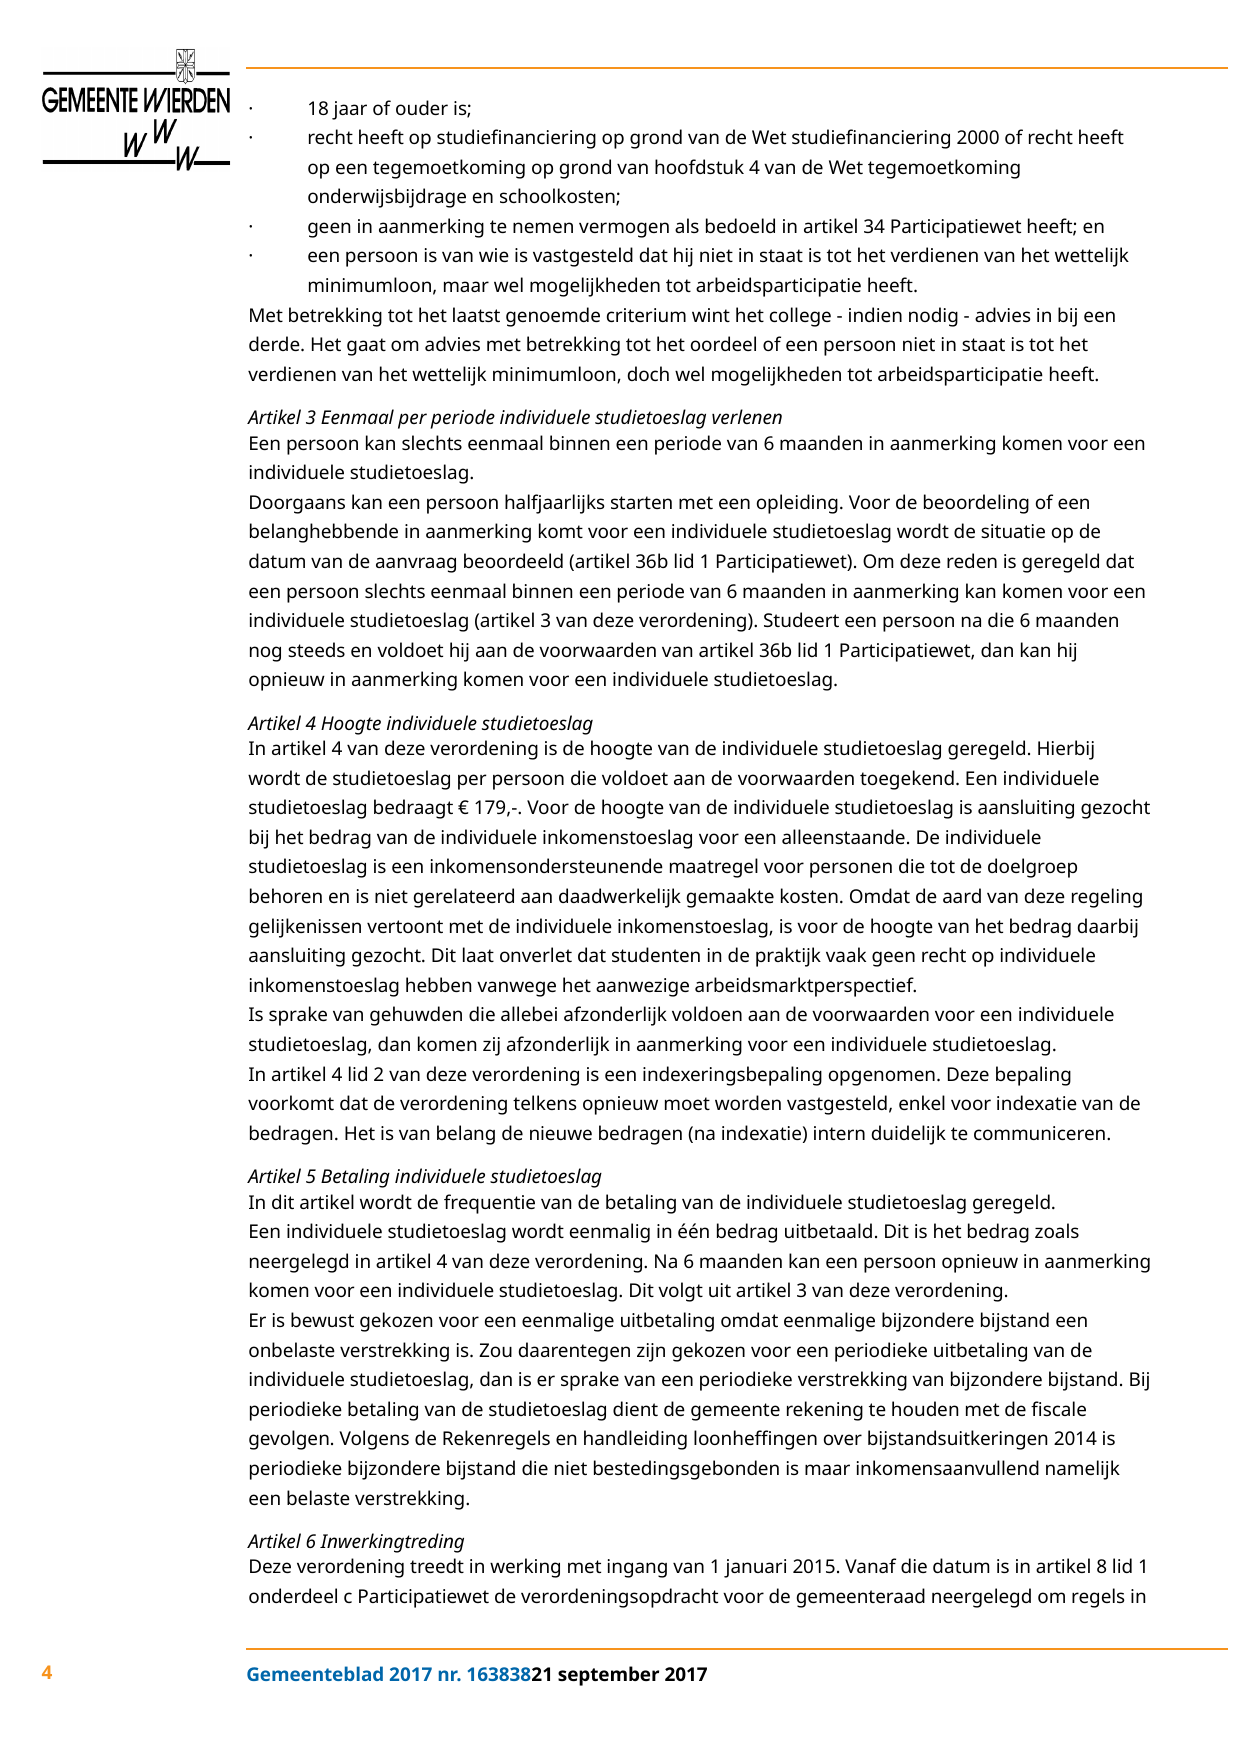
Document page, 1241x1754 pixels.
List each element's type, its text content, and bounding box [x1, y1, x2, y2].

text Artikel 6 Inwerkingtreding [248, 1528, 1152, 1553]
text Is sprake van gehuwden die allebei afzonderlijk voldoen aan de voorwaarden voor een individuele studietoeslag, dan komen zij afzonderlijk in aanmerking voor een individuele studietoeslag. [248, 1002, 1152, 1057]
text Artikel 3 Eenmaal per periode individuele studietoeslag verlenen [248, 404, 1152, 430]
list 18 jaar of ouder is; [248, 95, 1152, 121]
text Een persoon kan slechts eenmaal binnen een periode van 6 maanden in aanmerking komen voor een individuele studietoeslag. [248, 430, 1152, 485]
text Artikel 5 Betaling individuele studietoeslag [248, 1163, 1152, 1189]
text In artikel 4 lid 2 van deze verordening is een indexeringsbepaling opgenomen. Deze bepaling voorkomt dat de verordening telkens opnieuw moet worden vastgesteld, enkel voor indexatie van de bedragen. Het is van belang de nieuwe bedragen (na indexatie) intern duidelijk te communiceren. [248, 1061, 1152, 1146]
text Met betrekking tot het laatst genoemde criterium wint het college - indien nodig - advies in bij een derde. Het gaat om advies met betrekking tot het oordeel of een persoon niet in staat is tot het verdienen van het wettelijk minimumloon, doch wel mogelijkheden tot arbeidsparticipatie heeft. [248, 302, 1152, 387]
text Er is bewust gekozen voor een eenmalige uitbetaling omdat eenmalige bijzondere bijstand een onbelaste verstrekking is. Zou daarentegen zijn gekozen voor een periodieke uitbetaling van de individuele studietoeslag, dan is er sprake van een periodieke verstrekking van bijzondere bijstand. Bij periodieke betaling van de studietoeslag dient de gemeente rekening te houden met de fiscale gevolgen. Volgens de Rekenregels en handleiding loonheffingen over bijstandsuitkeringen 2014 is periodieke bijzondere bijstand die niet bestedingsgebonden is maar inkomensaanvullend namelijk een belaste verstrekking. [248, 1307, 1152, 1510]
list recht heeft op studiefinanciering op grond van de Wet studiefinanciering 2000 of recht heeft op een tegemoetkoming op grond van hoofdstuk 4 van de Wet tegemoetkoming onderwijsbijdrage en schoolkosten; [248, 124, 1152, 209]
text In dit artikel wordt de frequentie van de betaling van de individuele studietoeslag geregeld. [248, 1189, 1152, 1214]
text Deze verordening treedt in werking met ingang van 1 januari 2015. Vanaf die datum is in artikel 8 lid 1 onderdeel c Participatiewet de verordeningsopdracht voor de gemeenteraad neergelegd om regels in [248, 1553, 1152, 1609]
text Een individuele studietoeslag wordt eenmalig in één bedrag uitbetaald. Dit is het bedrag zoals neergelegd in artikel 4 van deze verordening. Na 6 maanden kan een persoon opnieuw in aanmerking komen voor een individuele studietoeslag. Dit volgt uit artikel 3 van deze verordening. [248, 1218, 1152, 1303]
list geen in aanmerking te nemen vermogen als bedoeld in artikel 34 Participatiewet heeft; en [248, 213, 1152, 239]
picture [41, 47, 231, 172]
text Doorgaans kan een persoon halfjaarlijks starten met een opleiding. Voor de beoordeling of een belanghebbende in aanmerking komt voor een individuele studietoeslag wordt de situatie op de datum van de aanvraag beoordeeld (artikel 36b lid 1 Participatiewet). Om deze reden is geregeld dat een persoon slechts eenmaal binnen een periode van 6 maanden in aanmerking kan komen voor een individuele studietoeslag (artikel 3 van deze verordening). Studeert een persoon na die 6 maanden nog steeds en voldoet hij aan de voorwaarden van artikel 36b lid 1 Participatiewet, dan kan hij opnieuw in aanmerking komen voor een individuele studietoeslag. [248, 489, 1152, 692]
text In artikel 4 van deze verordening is de hoogte van de individuele studietoeslag geregeld. Hierbij wordt de studietoeslag per persoon die voldoet aan de voorwaarden toegekend. Een individuele studietoeslag bedraagt € 179,-. Voor de hoogte van de individuele studietoeslag is aansluiting gezocht bij het bedrag van de individuele inkomenstoeslag voor een alleenstaande. De individuele studietoeslag is een inkomensondersteunende maatregel voor personen die tot de doelgroep behoren en is niet gerelateerd aan daadwerkelijk gemaakte kosten. Omdat de aard van deze regeling gelijkenissen vertoont met de individuele inkomenstoeslag, is voor de hoogte van het bedrag daarbij aansluiting gezocht. Dit laat onverlet dat studenten in de praktijk vaak geen recht op individuele inkomenstoeslag hebben vanwege het aanwezige arbeidsmarktperspectief. [248, 735, 1152, 998]
text Artikel 4 Hoogte individuele studietoeslag [248, 710, 1152, 735]
list een persoon is van wie is vastgesteld dat hij niet in staat is tot het verdienen van het wettelijk minimumloon, maar wel mogelijkheden tot arbeidsparticipatie heeft. [248, 243, 1152, 298]
